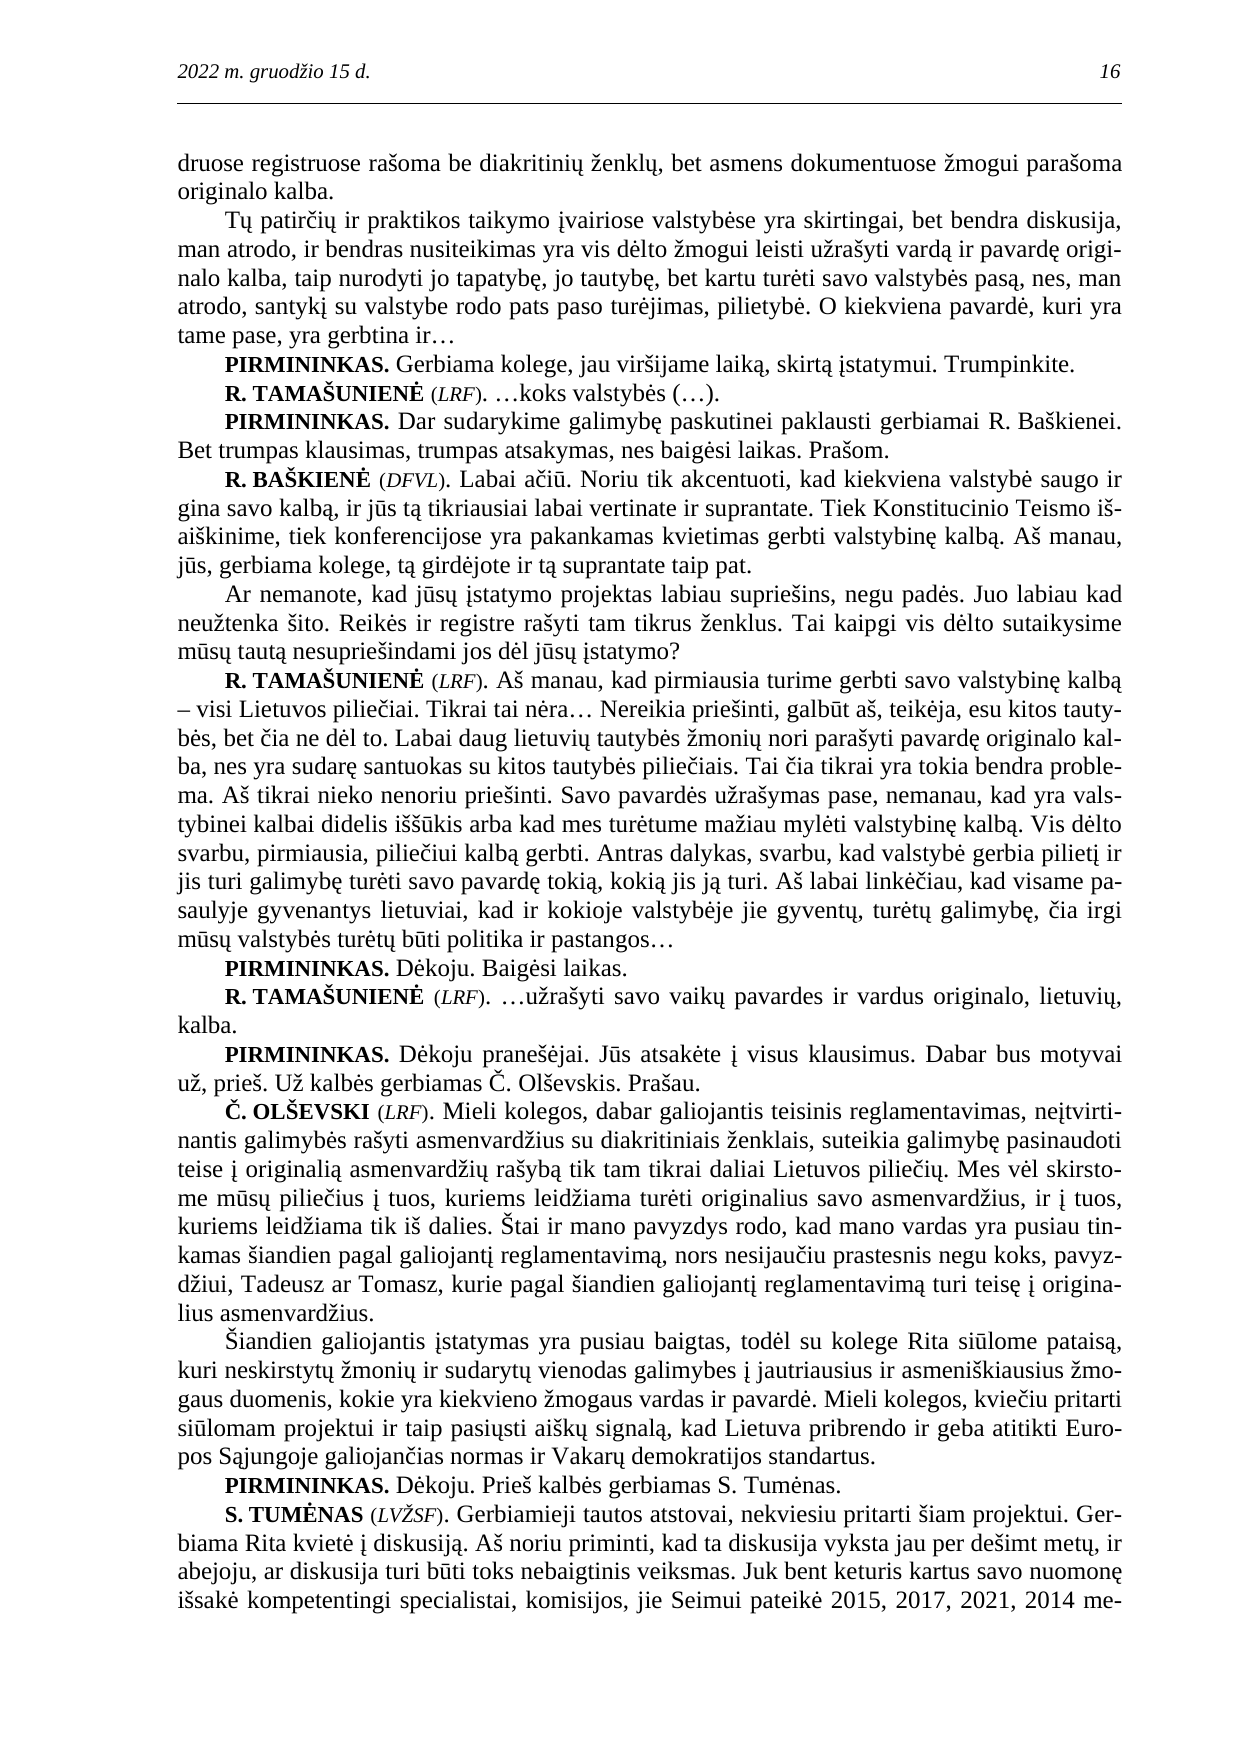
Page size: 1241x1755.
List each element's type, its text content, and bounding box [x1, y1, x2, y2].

text Č. OLŠEVSKI (LRF). Mie­li ko­le­gos, da­bar ga­lio­jan­tis tei­si­nis reg­la­men­ta­vi­mas, ne­įtvir­ti­nan­tis ga­li­my­bės ra­šy­ti as­men­var­džius su diak­ri­ti­niais žen­klais, su­tei­kia ga­li­my­bę pa­si­nau­do­ti tei­se į ori­gi­na­lią as­men­var­džių ra­šy­bą tik tam tik­rai da­liai Lie­tu­vos pi­lie­čių. Mes vėl skirs­to­me mū­sų pi­lie­čius į tuos, ku­riems lei­džia­ma tu­rė­ti ori­gi­na­lius sa­vo as­men­var­džius, ir į tuos, ku­riems lei­džia­ma tik iš da­lies. Štai ir ma­no pa­vyz­dys ro­do, kad ma­no var­das yra pu­siau tin­ka­mas šian­dien pa­gal ga­lio­jan­tį reg­la­men­ta­vi­mą, nors ne­si­jau­čiu pras­tes­nis ne­gu koks, pa­vyz­džiui, Ta­deusz ar To­masz, ku­rie pa­gal šian­dien ga­lio­jan­tį reg­la­men­ta­vi­mą tu­ri tei­sę į ori­gi­na­lius as­men­var­džius. [177, 1096, 1122, 1326]
text R. TAMAŠUNIENĖ (LRF). Aš ma­nau, kad pir­miau­sia tu­ri­me gerb­ti sa­vo vals­ty­bi­nę kal­bą – vi­si Lie­tu­vos pi­lie­čiai. Tik­rai tai nė­ra… Ne­rei­kia prie­šin­ti, gal­būt aš, tei­kė­ja, esu ki­tos tau­ty­bės, bet čia ne dėl to. La­bai daug lie­tu­vių tau­ty­bės žmo­nių no­ri pa­ra­šy­ti pa­var­dę ori­gi­na­lo kal­ba, nes yra su­da­rę san­tuo­kas su ki­tos tau­ty­bės pi­lie­čiais. Tai čia tik­rai yra to­kia ben­dra pro­ble­ma. Aš tik­rai nie­ko ne­no­riu prie­šin­ti. Sa­vo pa­var­dės už­ra­šy­mas pa­se, ne­ma­nau, kad yra vals­ty­bi­nei kal­bai di­de­lis iš­šū­kis ar­ba kad mes tu­rė­tu­me ma­žiau my­lė­ti vals­ty­bi­nę kal­bą. Vis dėl­to svar­bu, pir­miau­sia, pi­lie­čiui kal­bą gerb­ti. Ant­ras da­ly­kas, svar­bu, kad vals­ty­bė ger­bia pi­lie­tį ir jis tu­ri ga­li­my­bę tu­rė­ti sa­vo pa­var­dę to­kią, ko­kią jis ją tu­ri. Aš la­bai lin­kė­čiau, kad vi­sa­me pa­sau­ly­je gy­ve­nan­tys lie­tu­viai, kad ir ko­kio­je vals­ty­bė­je jie gy­ven­tų, tu­rė­tų ga­li­my­bę, čia ir­gi mū­sų vals­ty­bės tu­rė­tų bū­ti po­li­ti­ka ir pa­stan­gos… [177, 665, 1122, 953]
text S. TUMĖNAS (LVŽSF). Ger­bia­mie­ji tau­tos at­sto­vai, ne­kvie­siu pri­tar­ti šiam pro­jek­tui. Ger­bia­ma Ri­ta kvie­tė į dis­ku­si­ją. Aš no­riu pri­min­ti, kad ta dis­ku­si­ja vyks­ta jau per dešimt me­tų, ir abe­jo­ju, ar dis­ku­si­ja tu­ri bū­ti toks ne­baig­ti­nis veiks­mas. Juk bent ke­tu­ris kar­tus sa­vo nuo­mo­nę iš­sa­kė kom­pe­ten­tin­gi spe­cia­lis­tai, ko­mi­si­jos, jie Sei­mui pa­tei­kė 2015, 2017, 2021, 2014 me­ [177, 1499, 1122, 1614]
text Tų pa­tir­čių ir prak­ti­kos tai­ky­mo įvai­rio­se vals­ty­bė­se yra skir­tin­gai, bet ben­dra dis­ku­si­ja, man at­ro­do, ir ben­dras nu­si­tei­ki­mas yra vis dėl­to žmo­gui leis­ti už­ra­šy­ti var­dą ir pa­var­dę ori­gi­na­lo kal­ba, taip nu­ro­dy­ti jo ta­pa­ty­bę, jo tau­ty­bę, bet kar­tu tu­rė­ti sa­vo vals­ty­bės pa­są, nes, man at­ro­do, san­ty­kį su vals­ty­be ro­do pats pa­so tu­rė­ji­mas, pi­lie­ty­bė. O kiek­vie­na pa­var­dė, ku­ri yra ta­me pa­se, yra gerb­ti­na ir… [177, 205, 1122, 349]
text R. TAMAŠUNIENĖ (LRF). …už­ra­šy­ti sa­vo vai­kų pa­var­des ir var­dus ori­gi­na­lo, lie­tu­vių, kal­ba. [177, 981, 1122, 1039]
text PIRMININKAS. Dė­ko­ju. Prieš kal­bės ger­bia­mas S. Tu­mė­nas. [177, 1470, 1122, 1499]
text R. TAMAŠUNIENĖ (LRF). …koks vals­ty­bės (…). [177, 378, 1122, 406]
text Šian­dien ga­lio­jan­tis įsta­ty­mas yra pu­siau baig­tas, to­dėl su ko­le­ge Ri­ta siū­lo­me pa­tai­są, ku­ri ne­skirs­ty­tų žmo­nių ir su­da­ry­tų vie­no­das ga­li­my­bes į jaut­riau­sius ir as­me­niš­kiau­sius žmo­gaus duo­me­nis, ko­kie yra kiek­vie­no žmo­gaus var­das ir pa­var­dė. Mie­li ko­le­gos, kvie­čiu pri­tar­ti siū­lo­mam pro­jek­tui ir taip pa­siųs­ti aiš­kų sig­na­lą, kad Lie­tu­va pri­bren­do ir ge­ba ati­tik­ti Eu­ro­pos Są­jun­go­je ga­lio­jan­čias nor­mas ir Va­ka­rų de­mo­kra­tijos stan­dar­tus. [177, 1326, 1122, 1470]
text PIRMININKAS. Dar su­da­ry­ki­me ga­li­my­bę pas­ku­ti­nei pa­klaus­ti ger­bia­mai R. Baš­kie­nei. Bet trum­pas klau­si­mas, trum­pas at­sa­ky­mas, nes bai­gė­si lai­kas. Pra­šom. [177, 406, 1122, 464]
text PIRMININKAS. Dė­ko­ju. Bai­gė­si lai­kas. [177, 953, 1122, 981]
text PIRMININKAS. Dė­ko­ju pra­ne­šė­jai. Jūs at­sa­kė­te į vi­sus klau­si­mus. Da­bar bus mo­ty­vai už, prieš. Už kal­bės ger­bia­mas Č. Ol­šev­skis. Pra­šau. [177, 1039, 1122, 1096]
text R. BAŠKIENĖ (DFVL). La­bai ačiū. No­riu tik ak­cen­tuo­ti, kad kiek­vie­na vals­ty­bė sau­go ir gi­na sa­vo kal­bą, ir jūs tą tik­riau­siai la­bai ver­ti­na­te ir su­pran­ta­te. Tiek Kon­sti­tu­ci­nio Teis­mo iš­aiš­ki­ni­me, tiek kon­fe­ren­ci­jo­se yra pa­kan­ka­mas kvie­ti­mas gerb­ti vals­ty­bi­nę kal­bą. Aš ma­nau, jūs, ger­bia­ma ko­le­ge, tą gir­dė­jo­te ir tą su­pran­ta­te taip pat. [177, 464, 1122, 579]
text druo­se re­gist­ruo­se ra­šo­ma be diak­ri­ti­nių žen­klų, bet as­mens do­ku­men­tuo­se žmo­gui pa­ra­šo­ma ori­gi­na­lo kal­ba. [177, 148, 1122, 205]
text PIRMININKAS. Ger­bia­ma ko­le­ge, jau vir­ši­ja­me lai­ką, skir­tą įsta­ty­mui. Trum­pin­ki­te. [177, 349, 1122, 378]
text Ar ne­ma­no­te, kad jū­sų įsta­ty­mo pro­jek­tas la­biau su­prie­šins, ne­gu pa­dės. Juo la­biau kad ne­už­ten­ka ši­to. Rei­kės ir re­gist­re ra­šy­ti tam tik­rus žen­klus. Tai kaip­gi vis dėl­to su­tai­ky­si­me mū­sų tau­tą ne­su­prie­šin­da­mi jos dėl jū­sų įsta­ty­mo? [177, 579, 1122, 665]
